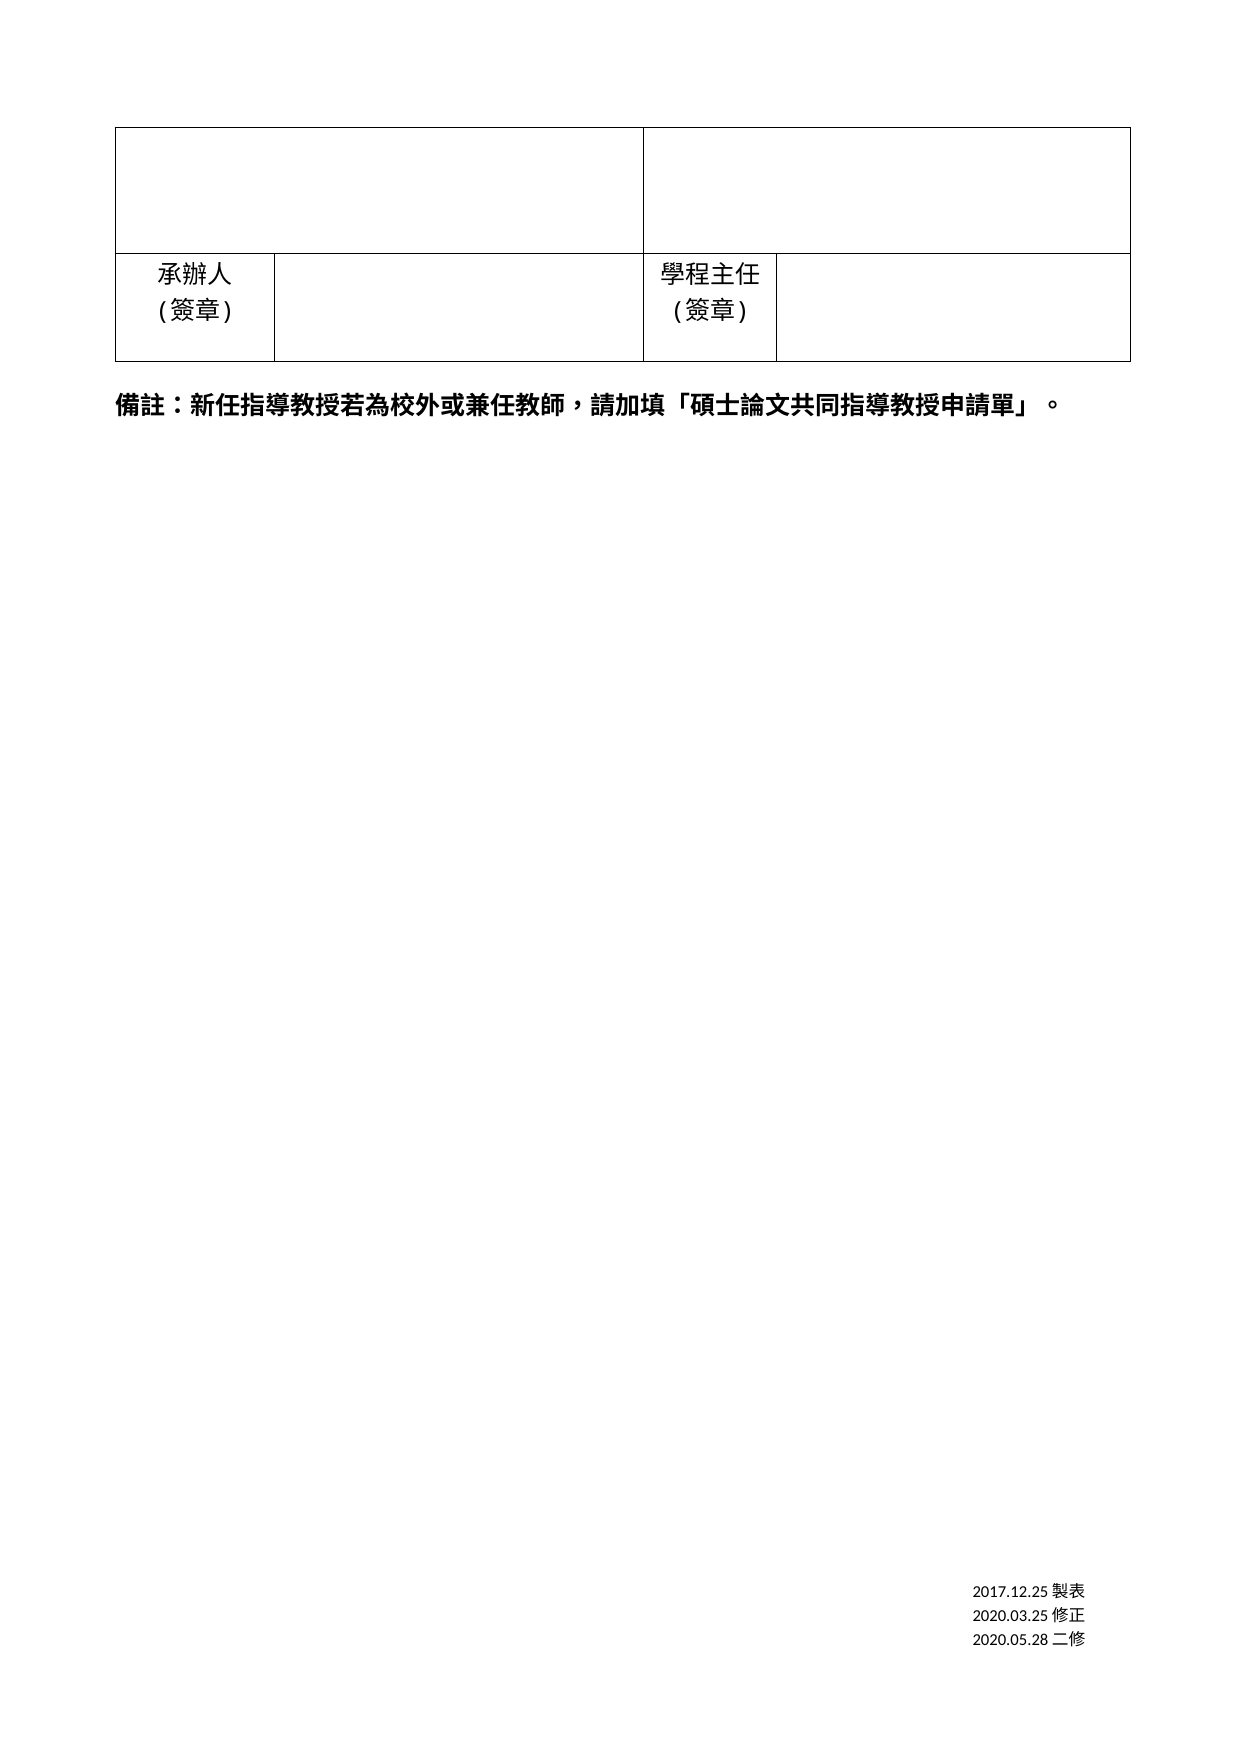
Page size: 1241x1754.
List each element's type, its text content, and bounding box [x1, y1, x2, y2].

table_cell [275, 254, 643, 361]
table_cell [644, 128, 1130, 253]
table_cell [777, 254, 1130, 361]
table_cell [116, 128, 643, 253]
table_cell 學程主任 (簽章) [644, 254, 776, 361]
table_cell 承辦人 (簽章) [116, 254, 274, 361]
text 備註：新任指導教授若為校外或兼任教師，請加填「碩士論文共同指導教授申請單」。 [115, 362, 1085, 424]
